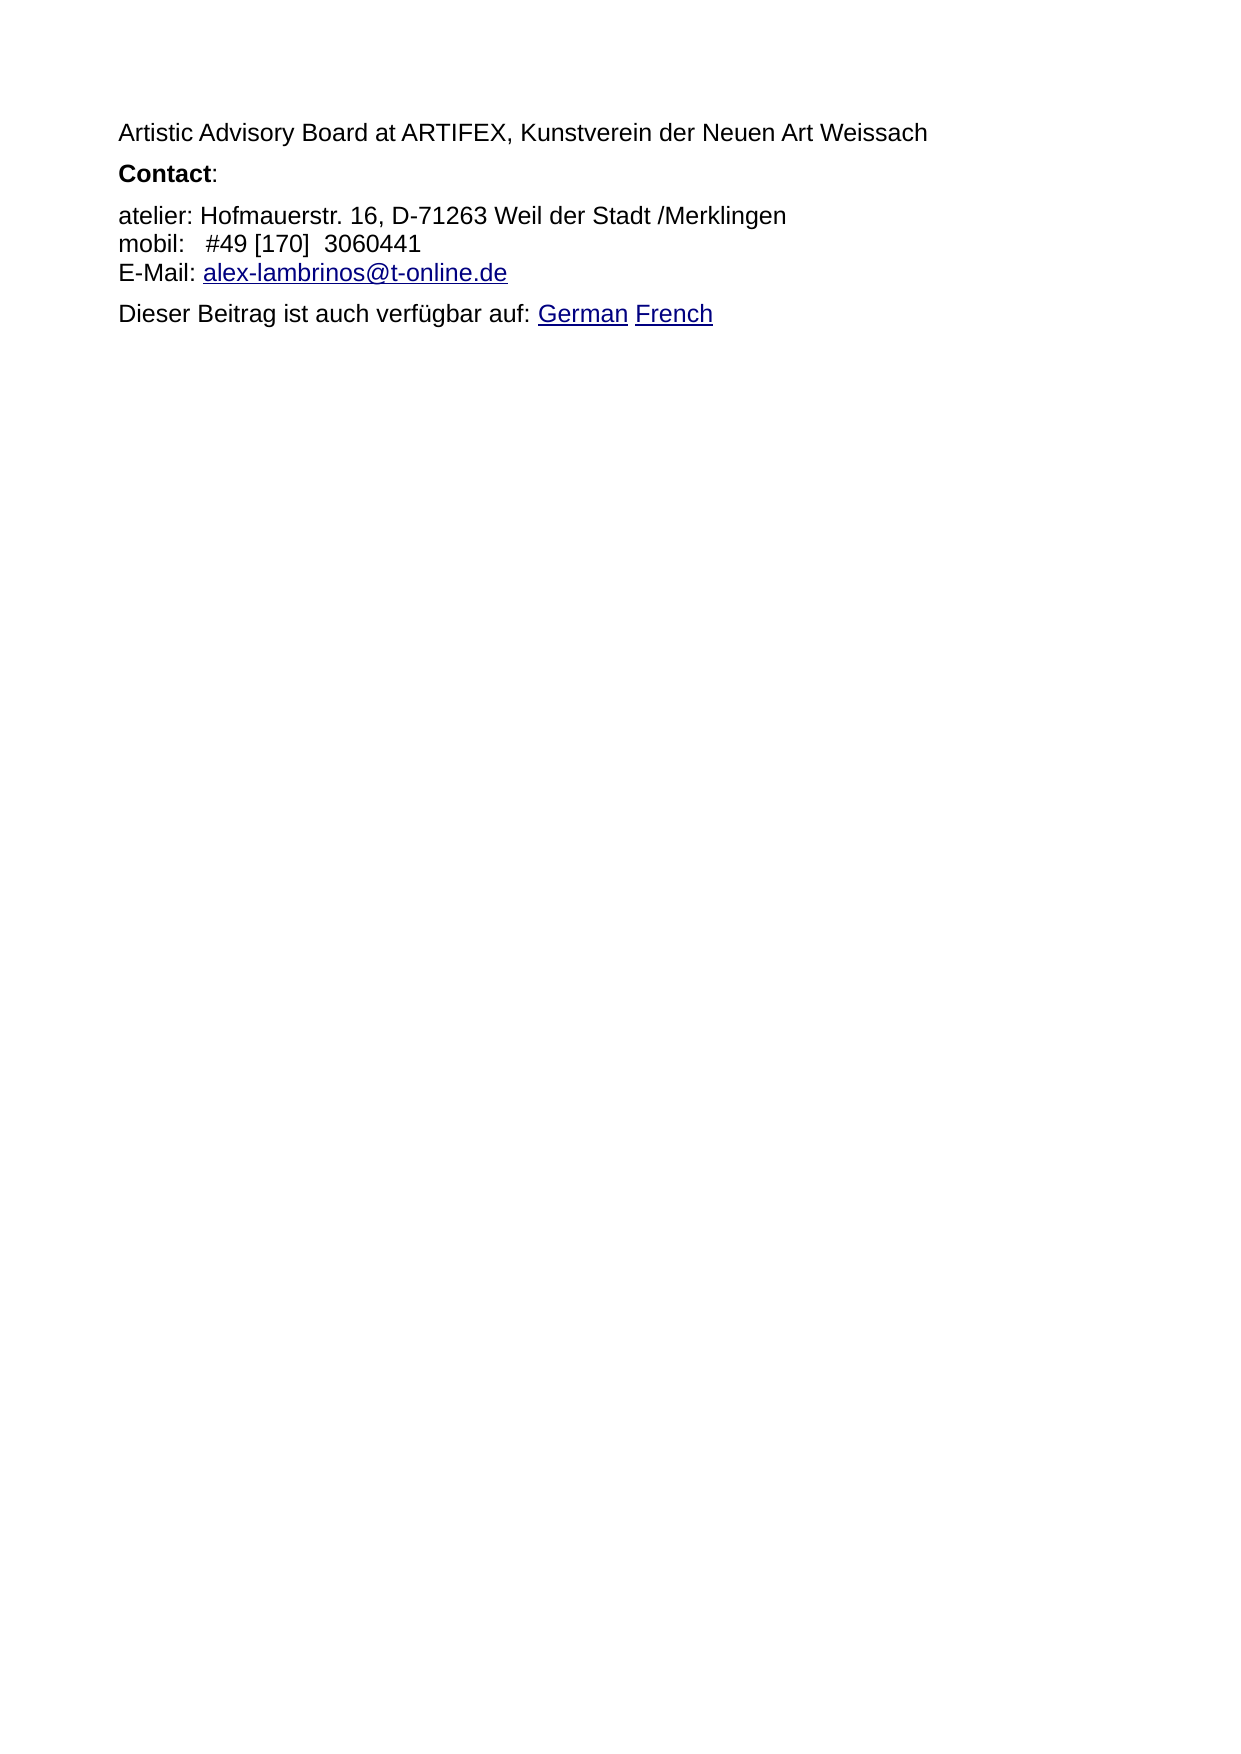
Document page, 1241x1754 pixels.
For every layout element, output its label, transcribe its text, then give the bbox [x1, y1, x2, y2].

text Dieser Beitrag ist auch verfügbar auf: German French [118, 299, 1122, 328]
text Contact: [118, 159, 1122, 188]
text Artistic Advisory Board at ARTIFEX, Kunstverein der Neuen Art Weissach [118, 118, 1122, 147]
text atelier: Hofmauerstr. 16, D-71263 Weil der Stadt /Merklingen mobil: #49 [170] 3060441 E-Mail: alex-lambrinos@t-online.de [118, 201, 1122, 287]
